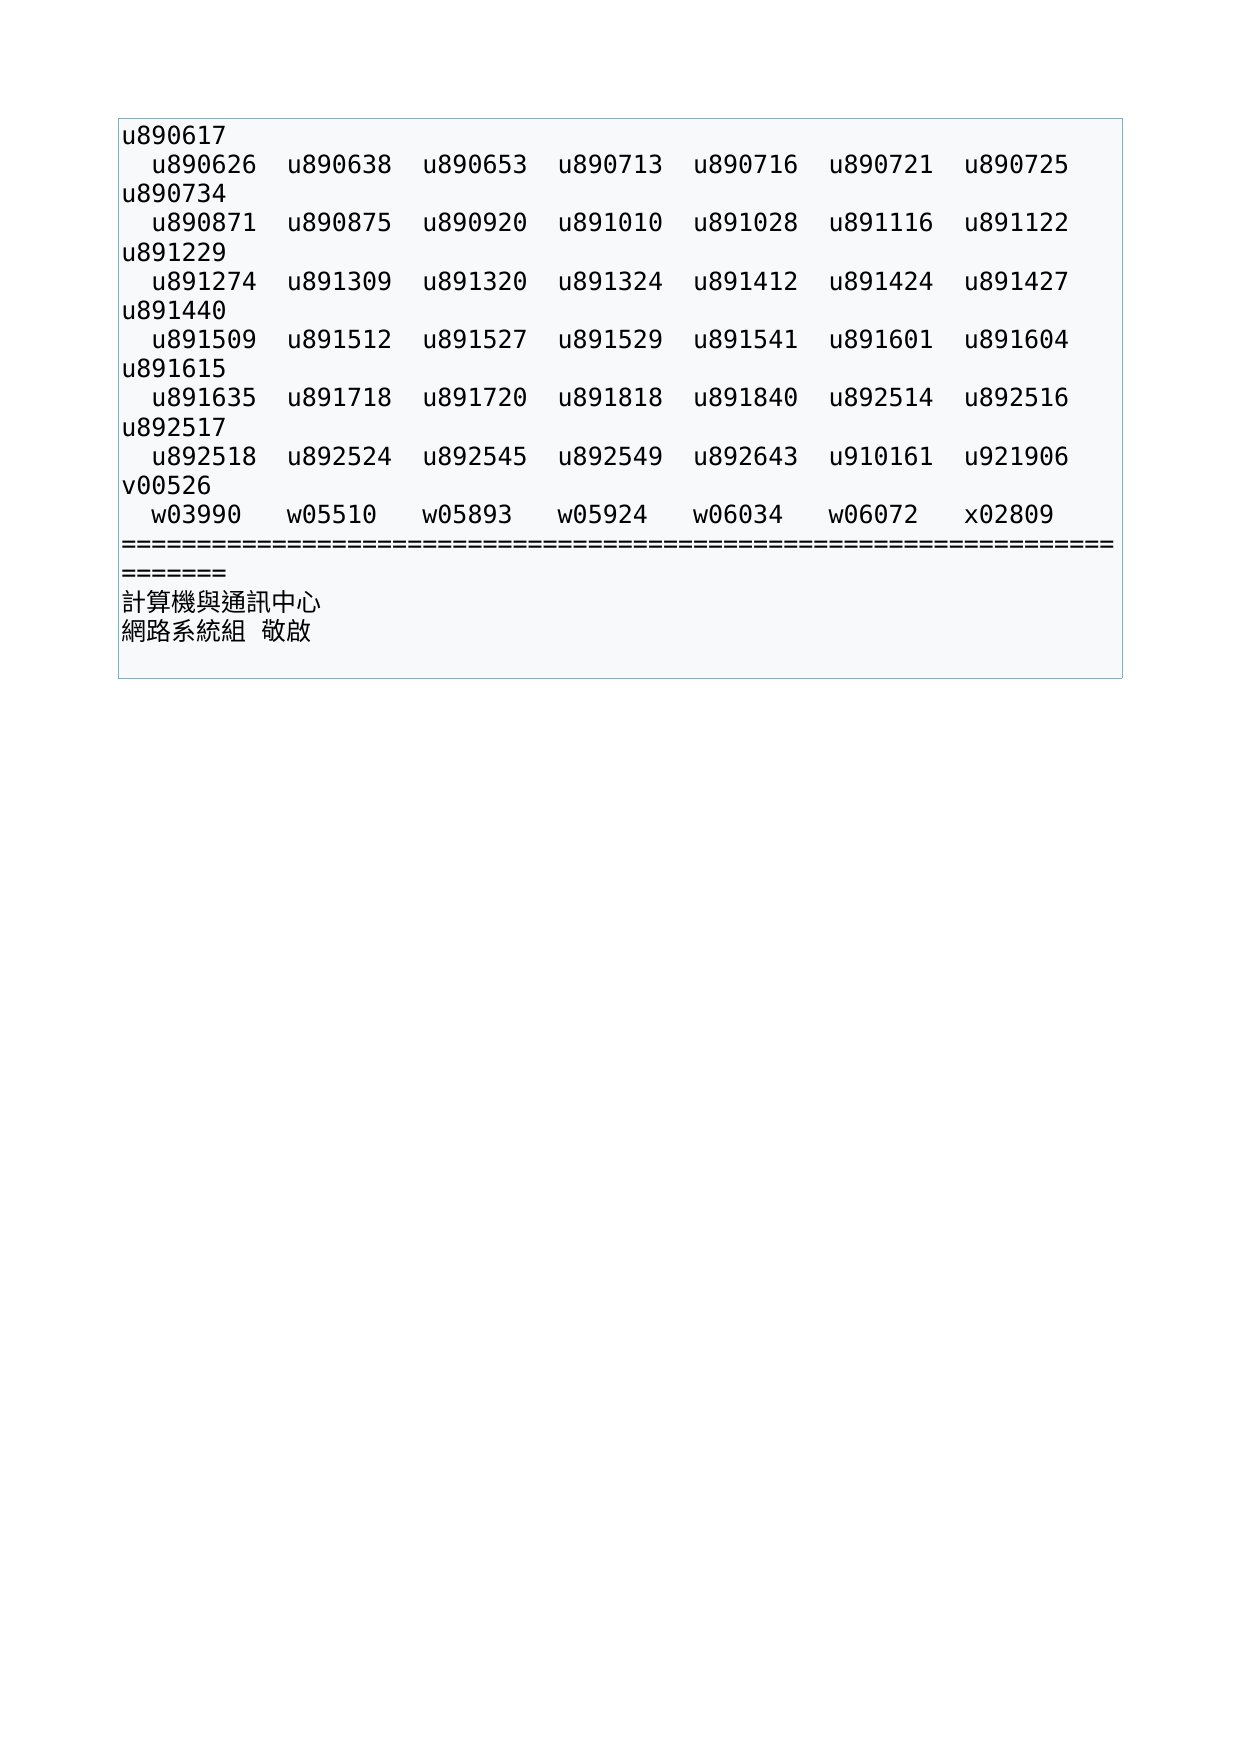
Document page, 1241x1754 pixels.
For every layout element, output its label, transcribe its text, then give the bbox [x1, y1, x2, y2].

text u890617 u890626 u890638 u890653 u890713 u890716 u890721 u890725 u890734 u890871 u890875 u890920 u891010 u891028 u891116 u891122 u891229 u891274 u891309 u891320 u891324 u891412 u891424 u891427 u891440 u891509 u891512 u891527 u891529 u891541 u891601 u891604 u891615 u891635 u891718 u891720 u891818 u891840 u892514 u892516 u892517 u892518 u892524 u892545 u892549 u892643 u910161 u921906 v00526 w03990 w05510 w05893 w05924 w06034 w06072 x02809 ========================================================================= 計算機與通訊中心 網路系統組 敬啟 [119, 119, 1122, 678]
